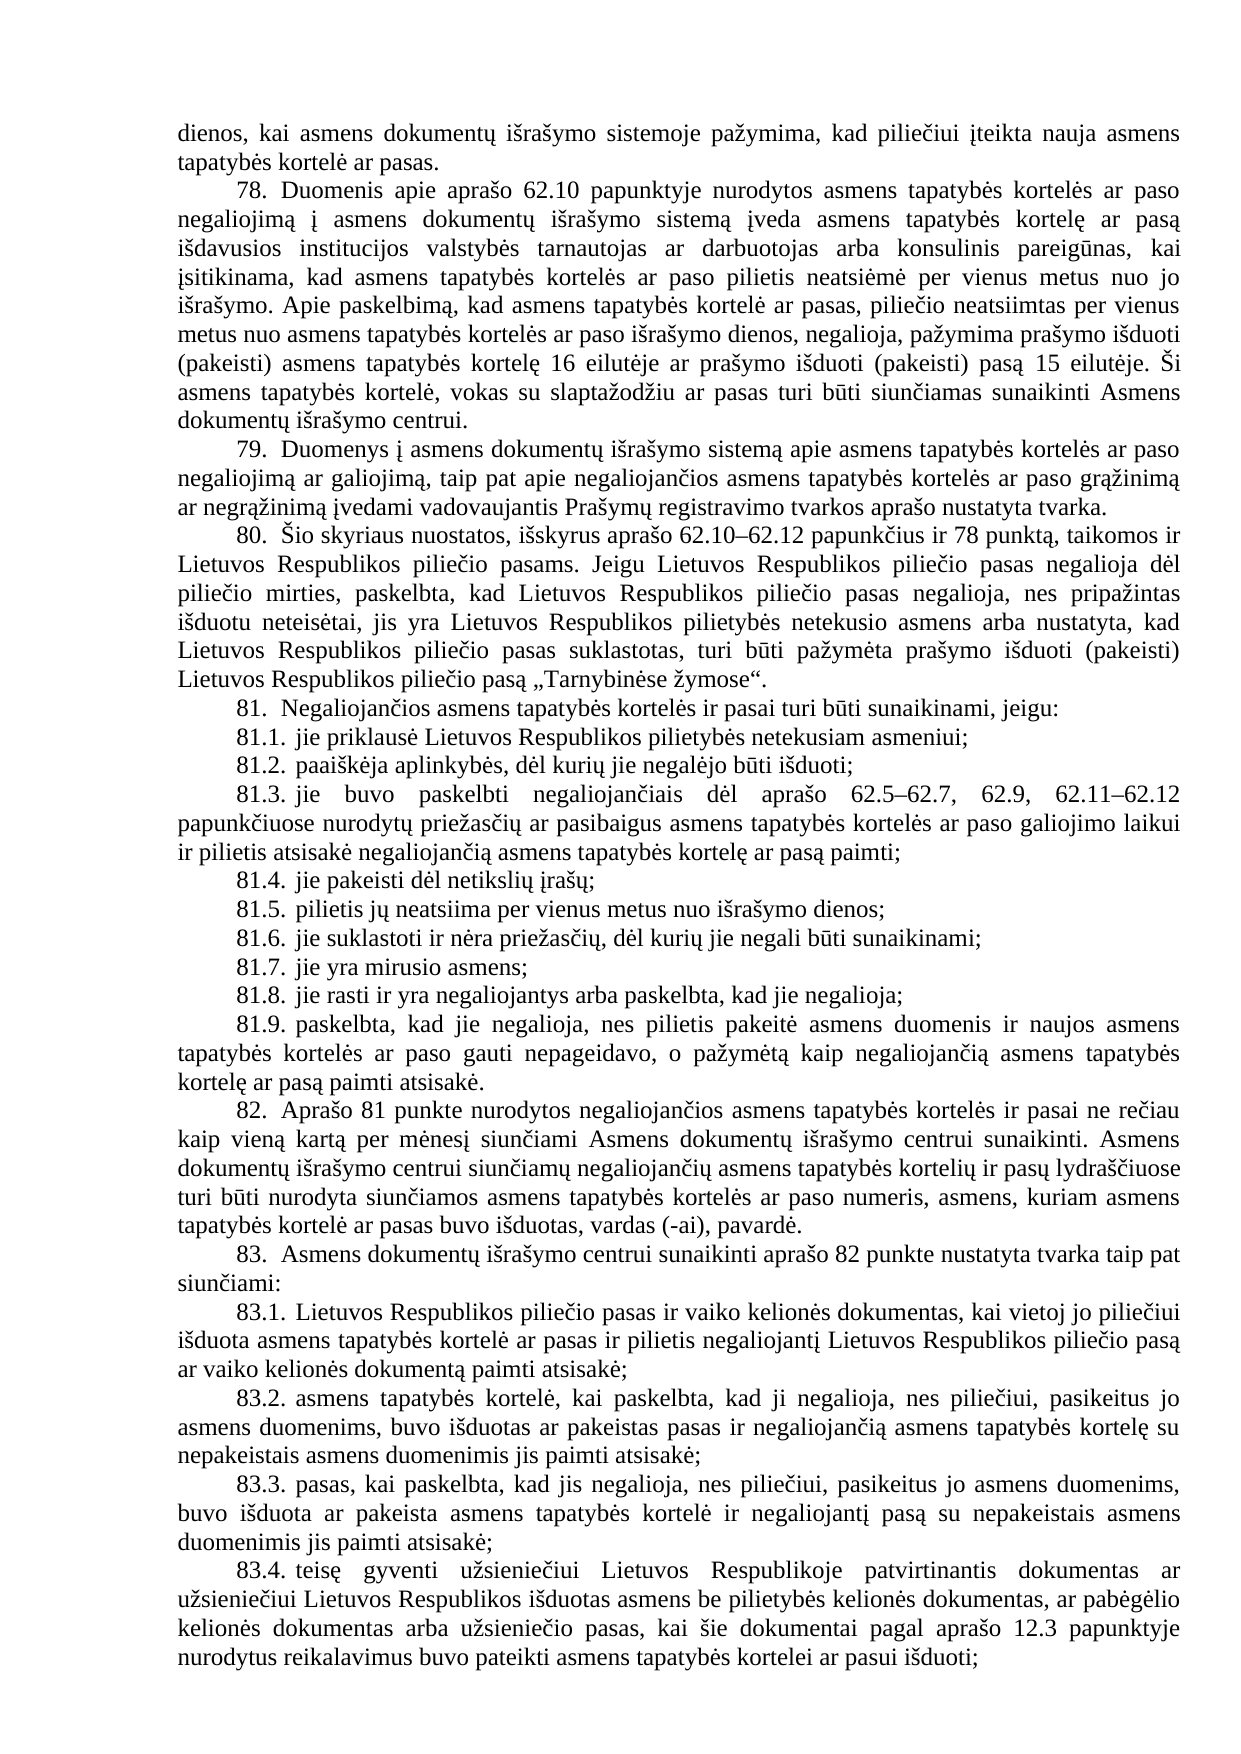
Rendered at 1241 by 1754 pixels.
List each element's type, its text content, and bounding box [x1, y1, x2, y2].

text 83.2. asmens tapatybės kortelė, kai paskelbta, kad ji negalioja, nes piliečiui, pasikeitus jo asmens duomenims, buvo išduotas ar pakeistas pasas ir negaliojančią asmens tapatybės kortelę su nepakeistais asmens duomenimis jis paimti atsisakė; [177, 1383, 1181, 1469]
text 81.4. jie pakeisti dėl netikslių įrašų; [177, 866, 1181, 894]
text 81.5. pilietis jų neatsiima per vienus metus nuo išrašymo dienos; [177, 894, 1181, 923]
text 81.9. paskelbta, kad jie negalioja, nes pilietis pakeitė asmens duomenis ir naujos asmens tapatybės kortelės ar paso gauti nepageidavo, o pažymėtą kaip negaliojančią asmens tapatybės kortelę ar pasą paimti atsisakė. [177, 1009, 1181, 1096]
text 83.1. Lietuvos Respublikos piliečio pasas ir vaiko kelionės dokumentas, kai vietoj jo piliečiui išduota asmens tapatybės kortelė ar pasas ir pilietis negaliojantį Lietuvos Respublikos piliečio pasą ar vaiko kelionės dokumentą paimti atsisakė; [177, 1297, 1181, 1383]
text 81.7. jie yra mirusio asmens; [177, 952, 1181, 981]
text 78. Duomenis apie aprašo 62.10 papunktyje nurodytos asmens tapatybės kortelės ar paso negaliojimą į asmens dokumentų išrašymo sistemą įveda asmens tapatybės kortelę ar pasą išdavusios institucijos valstybės tarnautojas ar darbuotojas arba konsulinis pareigūnas, kai įsitikinama, kad asmens tapatybės kortelės ar paso pilietis neatsiėmė per vienus metus nuo jo išrašymo. Apie paskelbimą, kad asmens tapatybės kortelė ar pasas, piliečio neatsiimtas per vienus metus nuo asmens tapatybės kortelės ar paso išrašymo dienos, negalioja, pažymima prašymo išduoti (pakeisti) asmens tapatybės kortelę 16 eilutėje ar prašymo išduoti (pakeisti) pasą 15 eilutėje. Ši asmens tapatybės kortelė, vokas su slaptažodžiu ar pasas turi būti siunčiamas sunaikinti Asmens dokumentų išrašymo centrui. [177, 176, 1181, 434]
text 80. Šio skyriaus nuostatos, išskyrus aprašo 62.10–62.12 papunkčius ir 78 punktą, taikomos ir Lietuvos Respublikos piliečio pasams. Jeigu Lietuvos Respublikos piliečio pasas negalioja dėl piliečio mirties, paskelbta, kad Lietuvos Respublikos piliečio pasas negalioja, nes pripažintas išduotu neteisėtai, jis yra Lietuvos Respublikos pilietybės netekusio asmens arba nustatyta, kad Lietuvos Respublikos piliečio pasas suklastotas, turi būti pažymėta prašymo išduoti (pakeisti) Lietuvos Respublikos piliečio pasą „Tarnybinėse žymose“. [177, 521, 1181, 693]
text 79. Duomenys į asmens dokumentų išrašymo sistemą apie asmens tapatybės kortelės ar paso negaliojimą ar galiojimą, taip pat apie negaliojančios asmens tapatybės kortelės ar paso grąžinimą ar negrąžinimą įvedami vadovaujantis Prašymų registravimo tvarkos aprašo nustatyta tvarka. [177, 434, 1181, 521]
text 81.2. paaiškėja aplinkybės, dėl kurių jie negalėjo būti išduoti; [177, 751, 1181, 779]
text 81.6. jie suklastoti ir nėra priežasčių, dėl kurių jie negali būti sunaikinami; [177, 923, 1181, 952]
text dienos, kai asmens dokumentų išrašymo sistemoje pažymima, kad piliečiui įteikta nauja asmens tapatybės kortelė ar pasas. [177, 118, 1181, 176]
text 81. Negaliojančios asmens tapatybės kortelės ir pasai turi būti sunaikinami, jeigu: [177, 693, 1181, 722]
text 83.4. teisę gyventi užsieniečiui Lietuvos Respublikoje patvirtinantis dokumentas ar užsieniečiui Lietuvos Respublikos išduotas asmens be pilietybės kelionės dokumentas, ar pabėgėlio kelionės dokumentas arba užsieniečio pasas, kai šie dokumentai pagal aprašo 12.3 papunktyje nurodytus reikalavimus buvo pateikti asmens tapatybės kortelei ar pasui išduoti; [177, 1556, 1181, 1671]
text 81.8. jie rasti ir yra negaliojantys arba paskelbta, kad jie negalioja; [177, 981, 1181, 1009]
text 81.3. jie buvo paskelbti negaliojančiais dėl aprašo 62.5–62.7, 62.9, 62.11–62.12 papunkčiuose nurodytų priežasčių ar pasibaigus asmens tapatybės kortelės ar paso galiojimo laikui ir pilietis atsisakė negaliojančią asmens tapatybės kortelę ar pasą paimti; [177, 779, 1181, 866]
text 82. Aprašo 81 punkte nurodytos negaliojančios asmens tapatybės kortelės ir pasai ne rečiau kaip vieną kartą per mėnesį siunčiami Asmens dokumentų išrašymo centrui sunaikinti. Asmens dokumentų išrašymo centrui siunčiamų negaliojančių asmens tapatybės kortelių ir pasų lydraščiuose turi būti nurodyta siunčiamos asmens tapatybės kortelės ar paso numeris, asmens, kuriam asmens tapatybės kortelė ar pasas buvo išduotas, vardas (-ai), pavardė. [177, 1096, 1181, 1239]
text 83. Asmens dokumentų išrašymo centrui sunaikinti aprašo 82 punkte nustatyta tvarka taip pat siunčiami: [177, 1239, 1181, 1297]
text 81.1. jie priklausė Lietuvos Respublikos pilietybės netekusiam asmeniui; [177, 722, 1181, 751]
text 83.3. pasas, kai paskelbta, kad jis negalioja, nes piliečiui, pasikeitus jo asmens duomenims, buvo išduota ar pakeista asmens tapatybės kortelė ir negaliojantį pasą su nepakeistais asmens duomenimis jis paimti atsisakė; [177, 1469, 1181, 1556]
